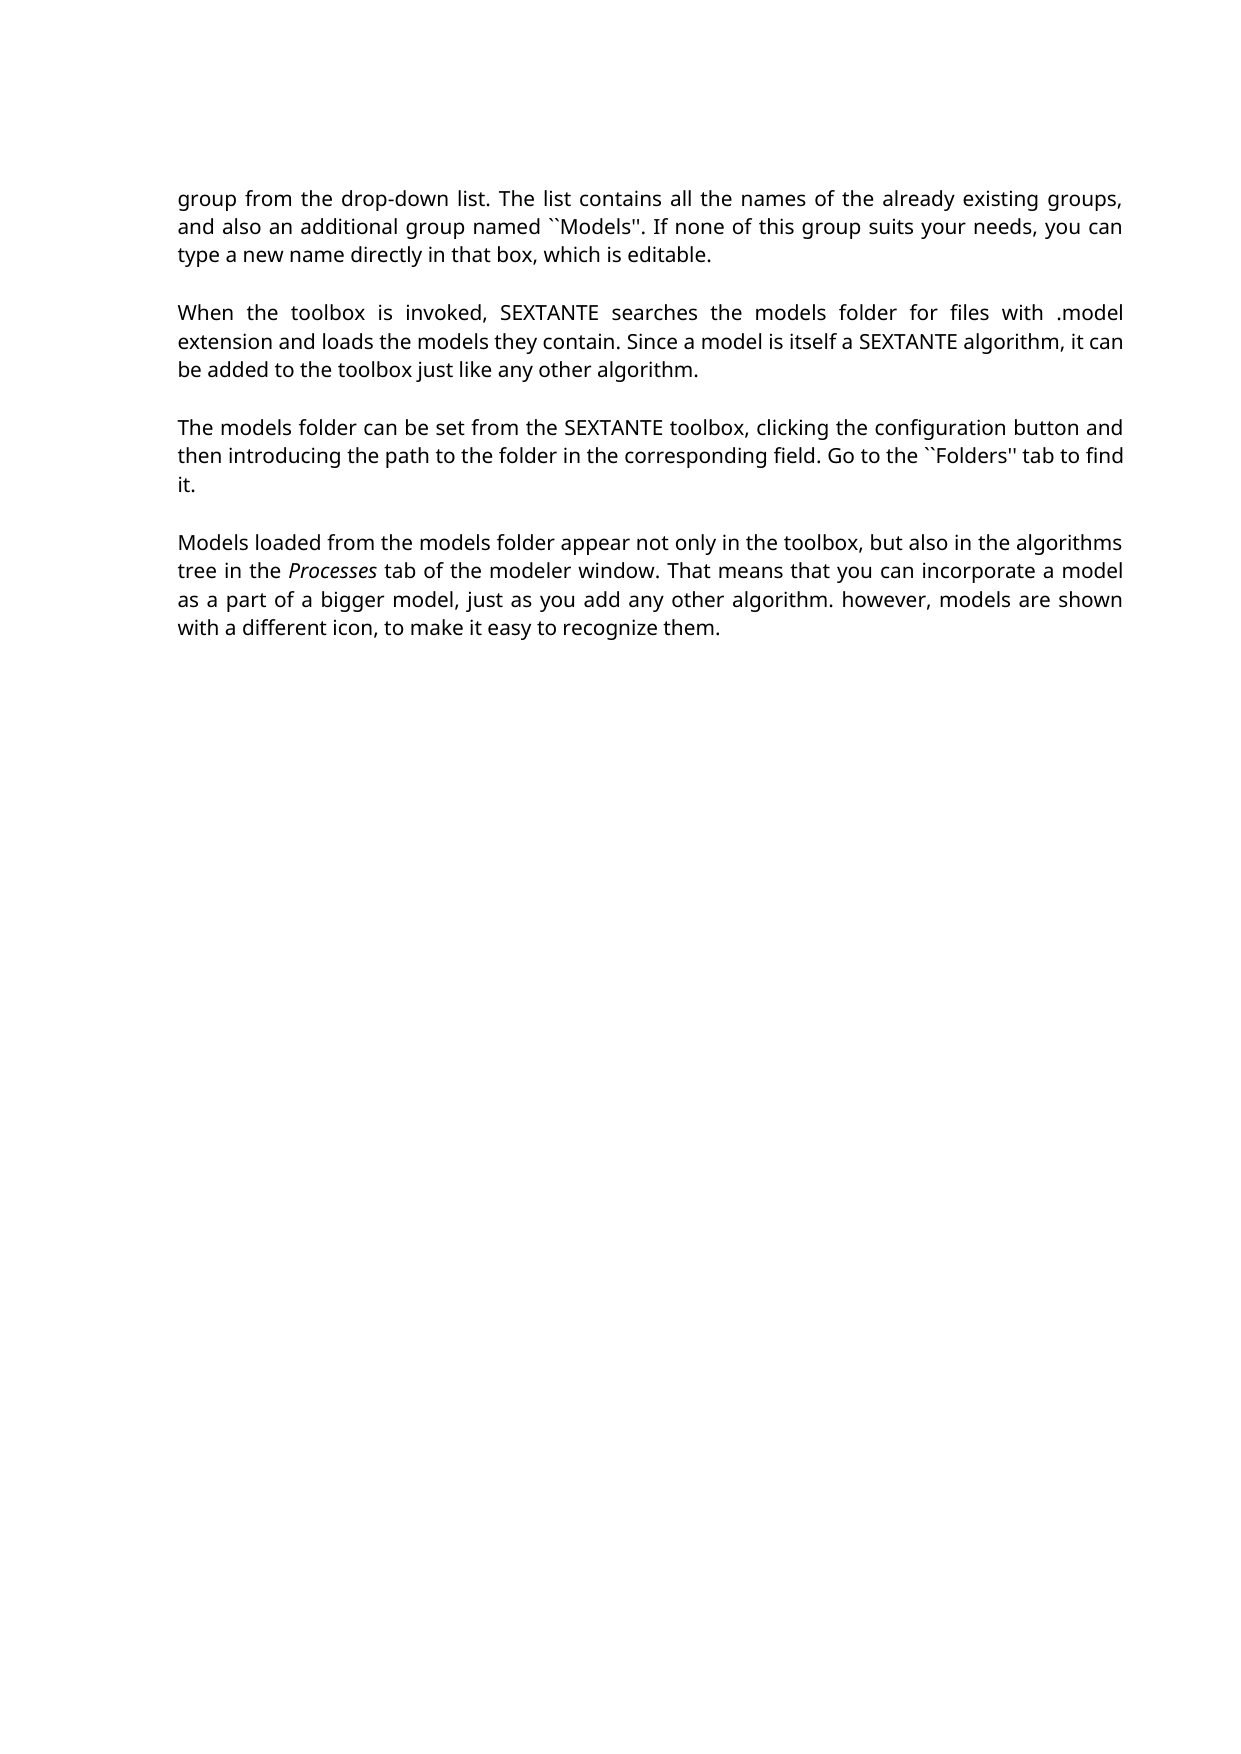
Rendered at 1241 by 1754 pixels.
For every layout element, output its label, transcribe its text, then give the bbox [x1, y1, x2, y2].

text The models folder can be set from the SEXTANTE toolbox, clicking the configuration button and then introducing the path to the folder in the corresponding field. Go to the ``Folders'' tab to find it. [177, 413, 1125, 498]
text Models loaded from the models folder appear not only in the toolbox, but also in the algorithms tree in the Processes tab of the modeler window. That means that you can incorporate a model as a part of a bigger model, just as you add any other algorithm. however, models are shown with a different icon, to make it easy to recognize them. [177, 528, 1125, 642]
text group from the drop-down list. The list contains all the names of the already existing groups, and also an additional group named ``Models''. If none of this group suits your needs, you can type a new name directly in that box, which is editable. [177, 184, 1125, 269]
text When the toolbox is invoked, SEXTANTE searches the models folder for files with .model extension and loads the models they contain. Since a model is itself a SEXTANTE algorithm, it can be added to the toolbox just like any other algorithm. [177, 298, 1125, 384]
